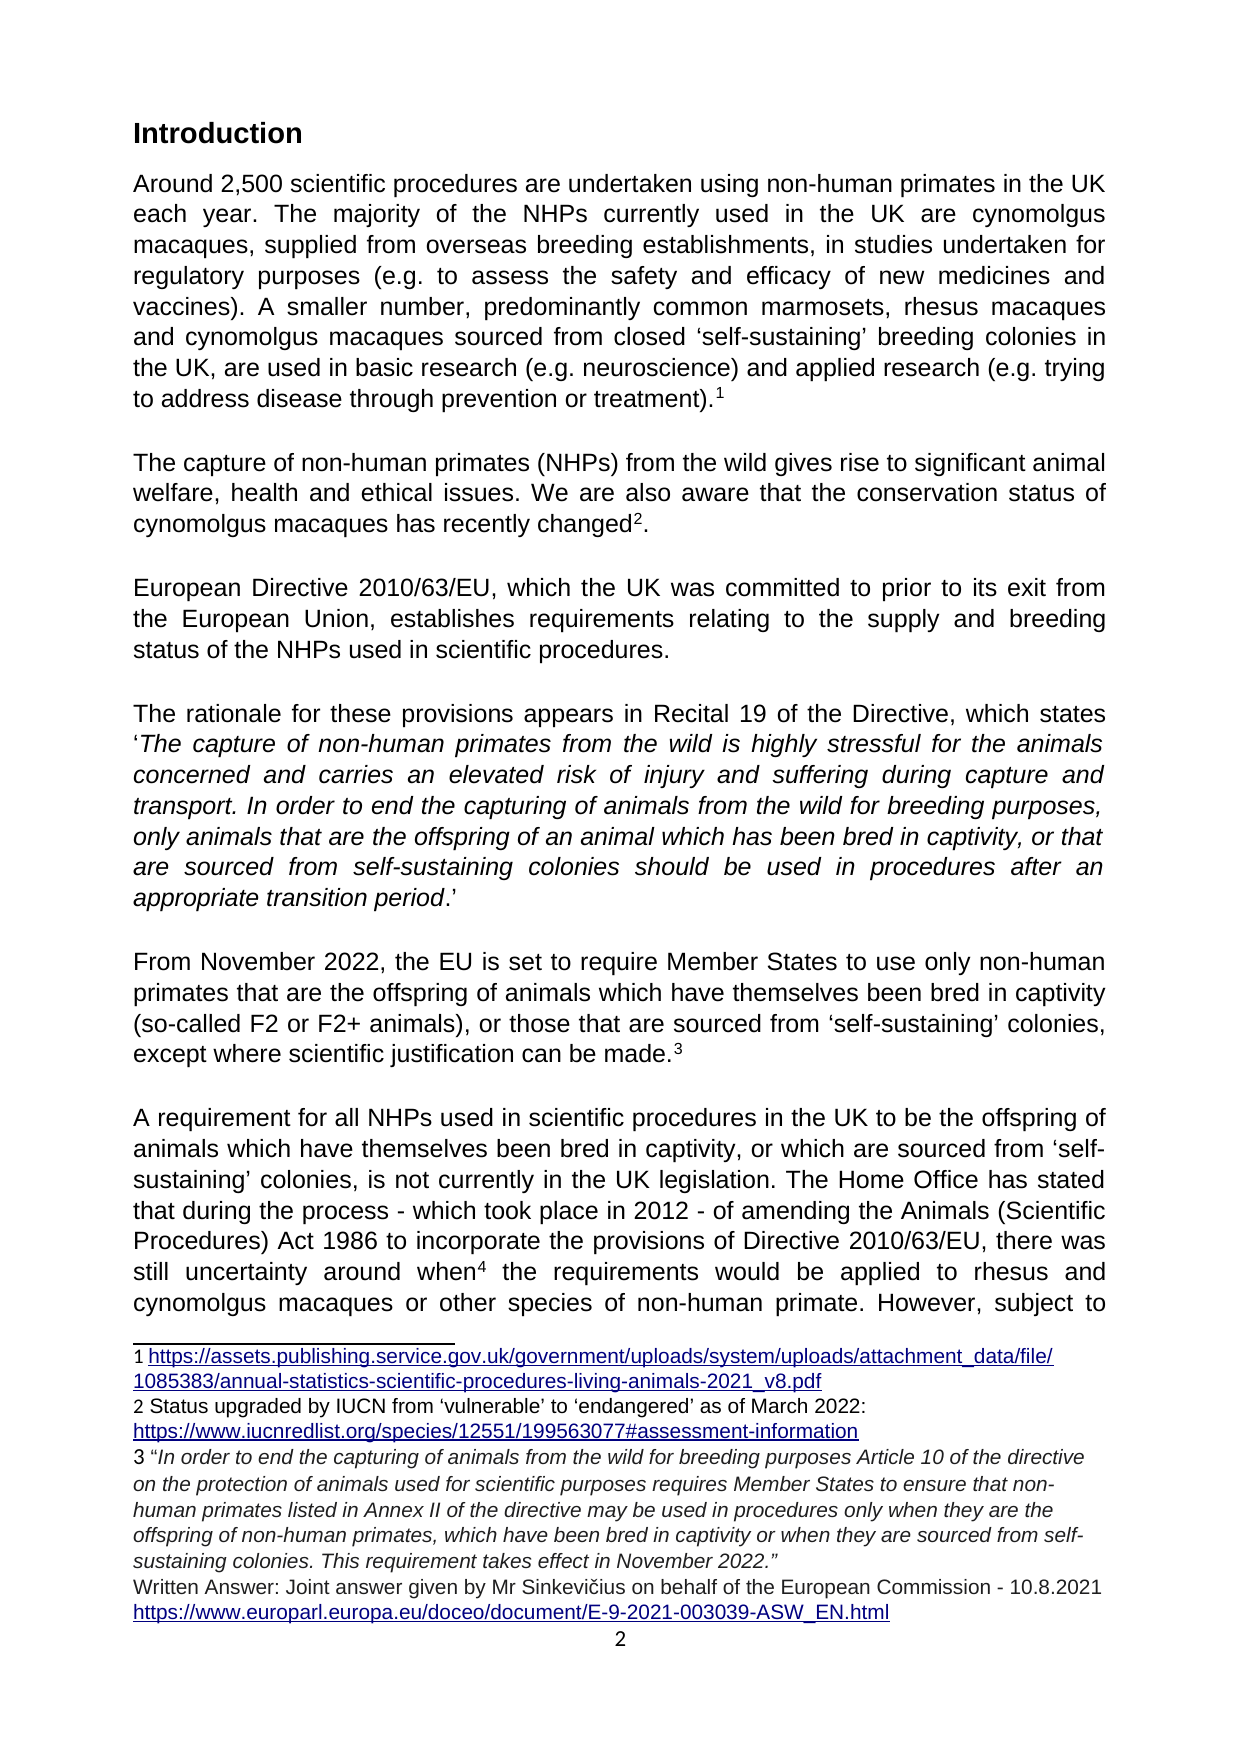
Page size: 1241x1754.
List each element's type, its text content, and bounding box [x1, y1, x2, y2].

text “In order to end the capturing of animals from the wild for breeding purposes Article 10 of the directive on the protection of animals used for scientific purposes requires Member States to ensure that non-human primates listed in Annex II of the directive may be used in procedures only when they are the offspring of non-human primates, which have been bred in captivity or when they are sourced from self-sustaining colonies. This requirement takes effect in November 2022.” Written Answer: Joint answer given by Mr Sinkevičius on behalf of the European Commission - 10.8.2021 https://www.europarl.europa.eu/doceo/document/E-9-2021-003039-ASW_EN.html [133, 1442, 1107, 1624]
text The rationale for these provisions appears in Recital 19 of the Directive, which states ‘The capture of non-human primates from the wild is highly stressful for the animals concerned and carries an elevated risk of injury and suffering during capture and transport. In order to end the capturing of animals from the wild for breeding purposes, only animals that are the offspring of an animal which has been bred in captivity, or that are sourced from self-sustaining colonies should be used in procedures after an appropriate transition period.’ [133, 699, 1107, 912]
text The capture of non-human primates (NHPs) from the wild gives rise to significant animal welfare, health and ethical issues. We are also aware that the conservation status of cynomolgus macaques has recently changed. [133, 448, 1107, 538]
text https://assets.publishing.service.gov.uk/government/uploads/system/uploads/attachment_data/file/1085383/annual-statistics-scientific-procedures-living-animals-2021_v8.pdf [133, 1344, 1107, 1393]
text Status upgraded by IUCN from ‘vulnerable’ to ‘endangered’ as of March 2022: https://www.iucnredlist.org/species/12551/199563077#assessment-information [133, 1393, 1107, 1442]
text Introduction [133, 116, 1107, 149]
text From November 2022, the EU is set to require Member States to use only non-human primates that are the offspring of animals which have themselves been bred in captivity (so-called F2 or F2+ animals), or those that are sourced from ‘self-sustaining’ colonies, except where scientific justification can be made. [133, 947, 1107, 1068]
text Around 2,500 scientific procedures are undertaken using non-human primates in the UK each year. The majority of the NHPs currently used in the UK are cynomolgus macaques, supplied from overseas breeding establishments, in studies undertaken for regulatory purposes (e.g. to assess the safety and efficacy of new medicines and vaccines). A smaller number, predominantly common marmosets, rhesus macaques and cynomolgus macaques sourced from closed ‘self-sustaining’ breeding colonies in the UK, are used in basic research (e.g. neuroscience) and applied research (e.g. trying to address disease through prevention or treatment). [133, 168, 1107, 412]
text European Directive 2010/63/EU, which the UK was committed to prior to its exit from the European Union, establishes requirements relating to the supply and breeding status of the NHPs used in scientific procedures. [133, 573, 1107, 663]
text A requirement for all NHPs used in scientific procedures in the UK to be the offspring of animals which have themselves been bred in captivity, or which are sourced from ‘self-sustaining’ colonies, is not currently in the UK legislation. The Home Office has stated that during the process - which took place in 2012 - of amending the Animals (Scientific Procedures) Act 1986 to incorporate the provisions of Directive 2010/63/EU, there was still uncertainty around when the requirements would be applied to rhesus and cynomolgus macaques or other species of non-human primate. However, subject to [133, 1103, 1107, 1317]
